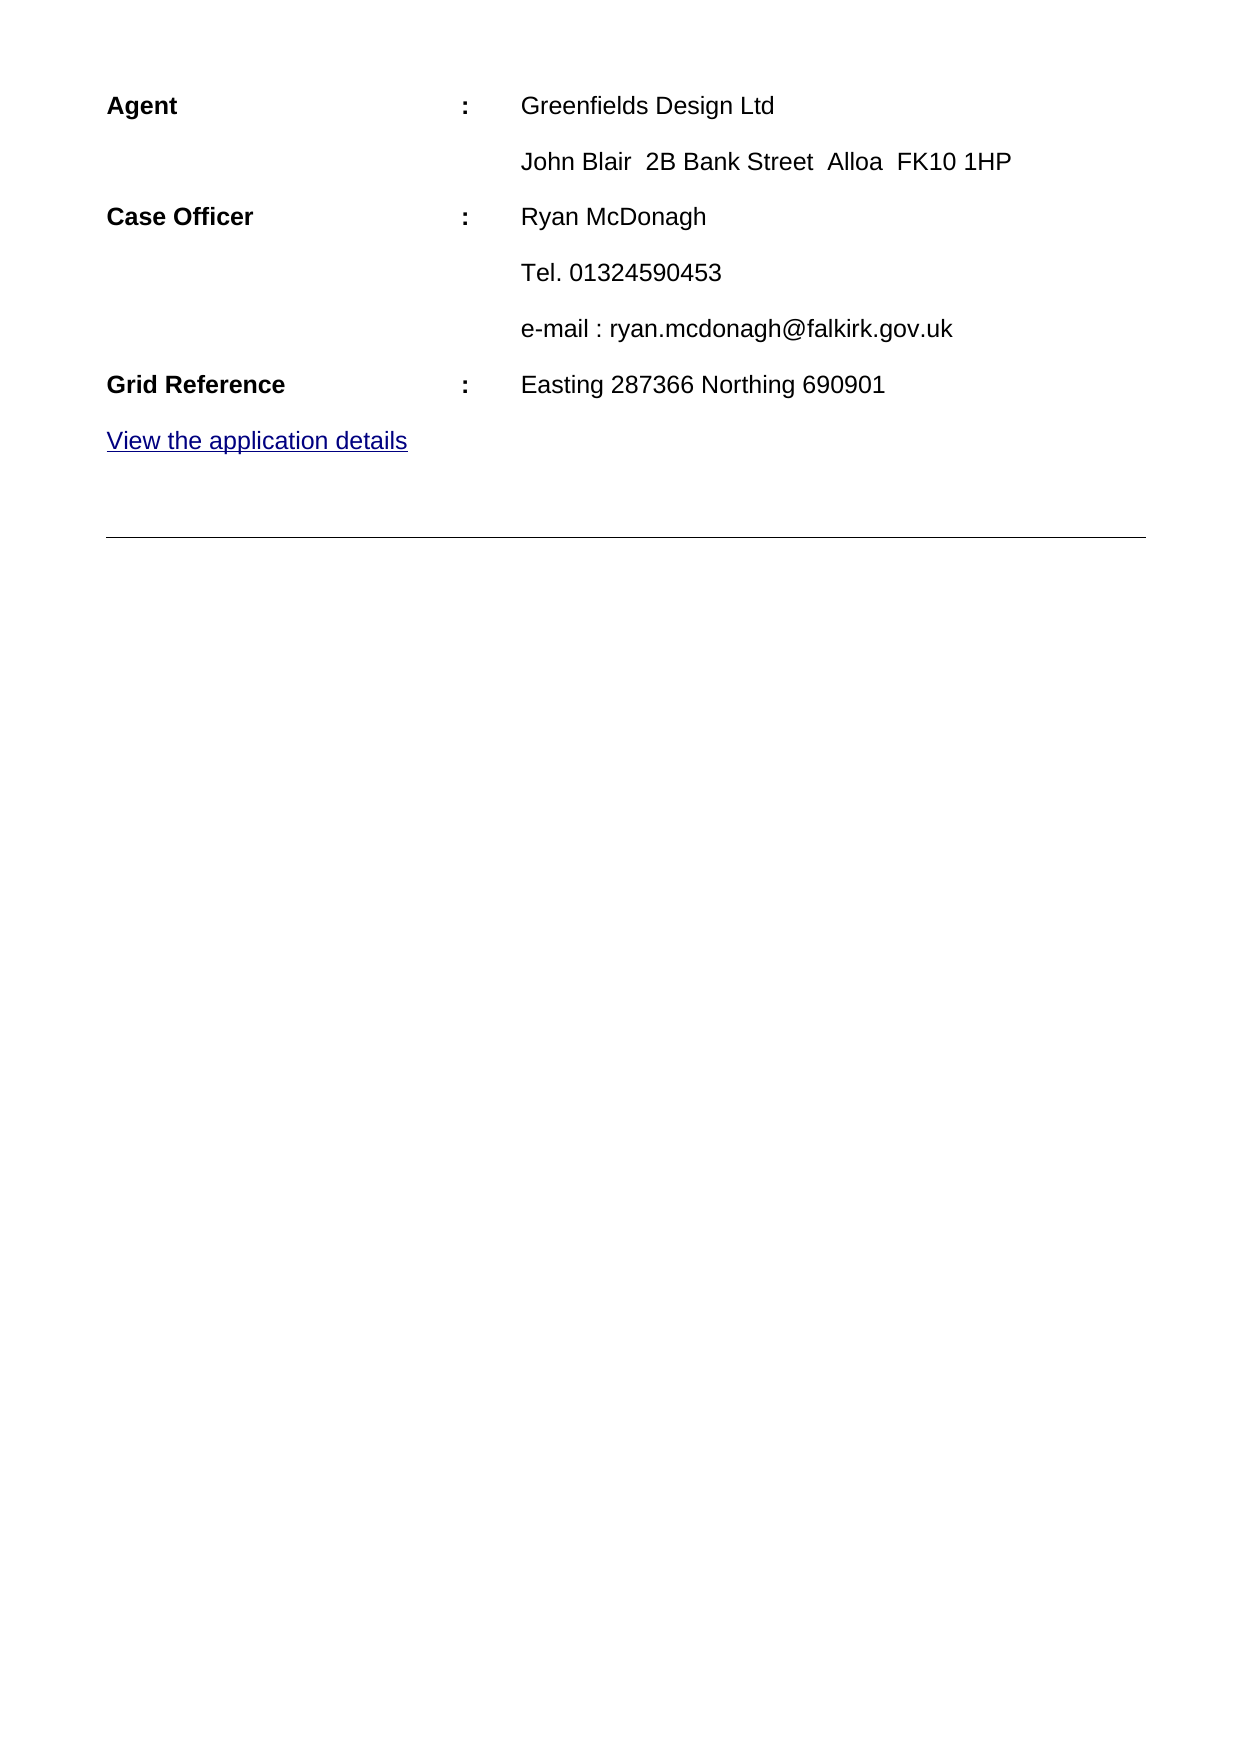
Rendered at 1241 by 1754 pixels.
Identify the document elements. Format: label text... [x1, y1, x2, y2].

text e-mail : ryan.mcdonagh@falkirk.gov.uk [106, 314, 1146, 343]
text Grid Reference : Easting 287366 Northing 690901 [106, 370, 1146, 398]
text Agent : Greenfields Design Ltd [106, 91, 1146, 119]
text Case Officer : Ryan McDonagh [106, 202, 1146, 231]
text Tel. 01324590453 [106, 258, 1146, 287]
text John Blair 2B Bank Street Alloa FK10 1HP [106, 146, 1146, 175]
text View the application details [106, 426, 1146, 454]
